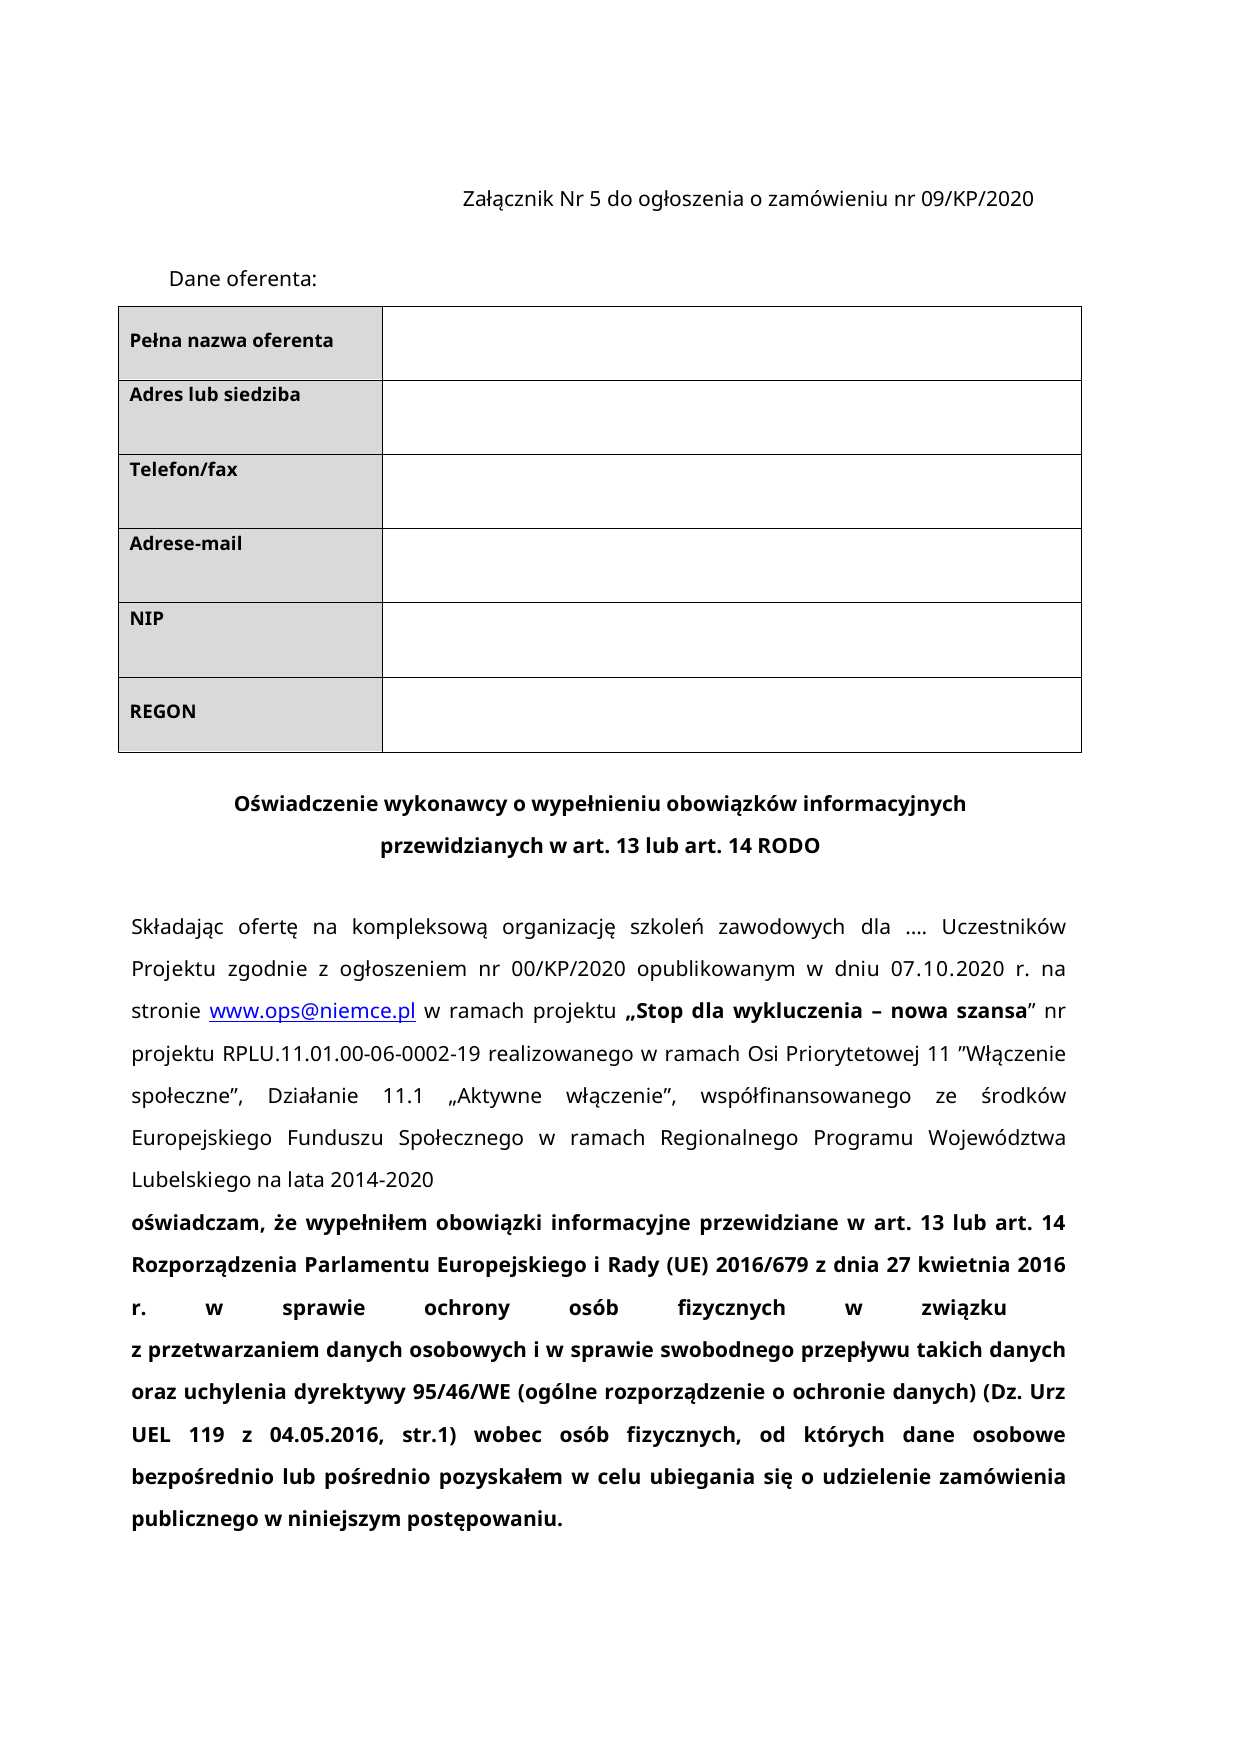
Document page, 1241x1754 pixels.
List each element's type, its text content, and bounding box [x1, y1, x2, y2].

table_cell REGON [119, 678, 382, 751]
table_cell Adres lub siedziba [119, 381, 382, 454]
table_cell [383, 603, 1081, 676]
table_cell [383, 678, 1081, 751]
table_header Pełna nazwa oferenta [119, 307, 382, 379]
table_cell [383, 529, 1081, 602]
table_cell Adrese-mail [119, 529, 382, 602]
text Dane oferenta: [168, 264, 1124, 293]
table_cell [383, 381, 1081, 454]
table_header [383, 307, 1081, 379]
table_cell Telefon/fax [119, 455, 382, 528]
text Załącznik Nr 5 do ogłoszenia o zamówieniu nr 09/KP/2020 [463, 184, 1124, 213]
text oświadczam, że wypełniłem obowiązki informacyjne przewidziane w art. 13 lub art. 14 Rozporządzenia Parlamentu Europejskiego i Rady (UE) 2016/679 z dnia 27 kwietnia 2016 r. w sprawie ochrony osób fizycznych w związku z przetwarzaniem danych osobowych i w sprawie swobodnego przepływu takich danych oraz uchylenia dyrektywy 95/46/WE (ogólne rozporządzenie o ochronie danych) (Dz. Urz UEL 119 z 04.05.2016, str.1) wobec osób fizycznych, od których dane osobowe bezpośrednio lub pośrednio pozyskałem w celu ubiegania się o udzielenie zamówienia publicznego w niniejszym postępowaniu. [131, 1208, 1066, 1533]
table_cell [383, 455, 1081, 528]
text Składając ofertę na kompleksową organizację szkoleń zawodowych dla …. Uczestników Projektu zgodnie z ogłoszeniem nr 00/KP/2020 opublikowanym w dniu 07.10.2020 r. na stronie www.ops@niemce.pl w ramach projektu „Stop dla wykluczenia – nowa szansa” nr projektu RPLU.11.01.00-06-0002-19 realizowanego w ramach Osi Priorytetowej 11 ”Włączenie społeczne”, Działanie 11.1 „Aktywne włączenie”, współfinansowanego ze środków Europejskiego Funduszu Społecznego w ramach Regionalnego Programu Województwa Lubelskiego na lata 2014-2020 [131, 912, 1066, 1194]
table_cell NIP [119, 603, 382, 676]
text Oświadczenie wykonawcy o wypełnieniu obowiązków informacyjnych przewidzianych w art. 13 lub art. 14 RODO [195, 789, 1005, 859]
